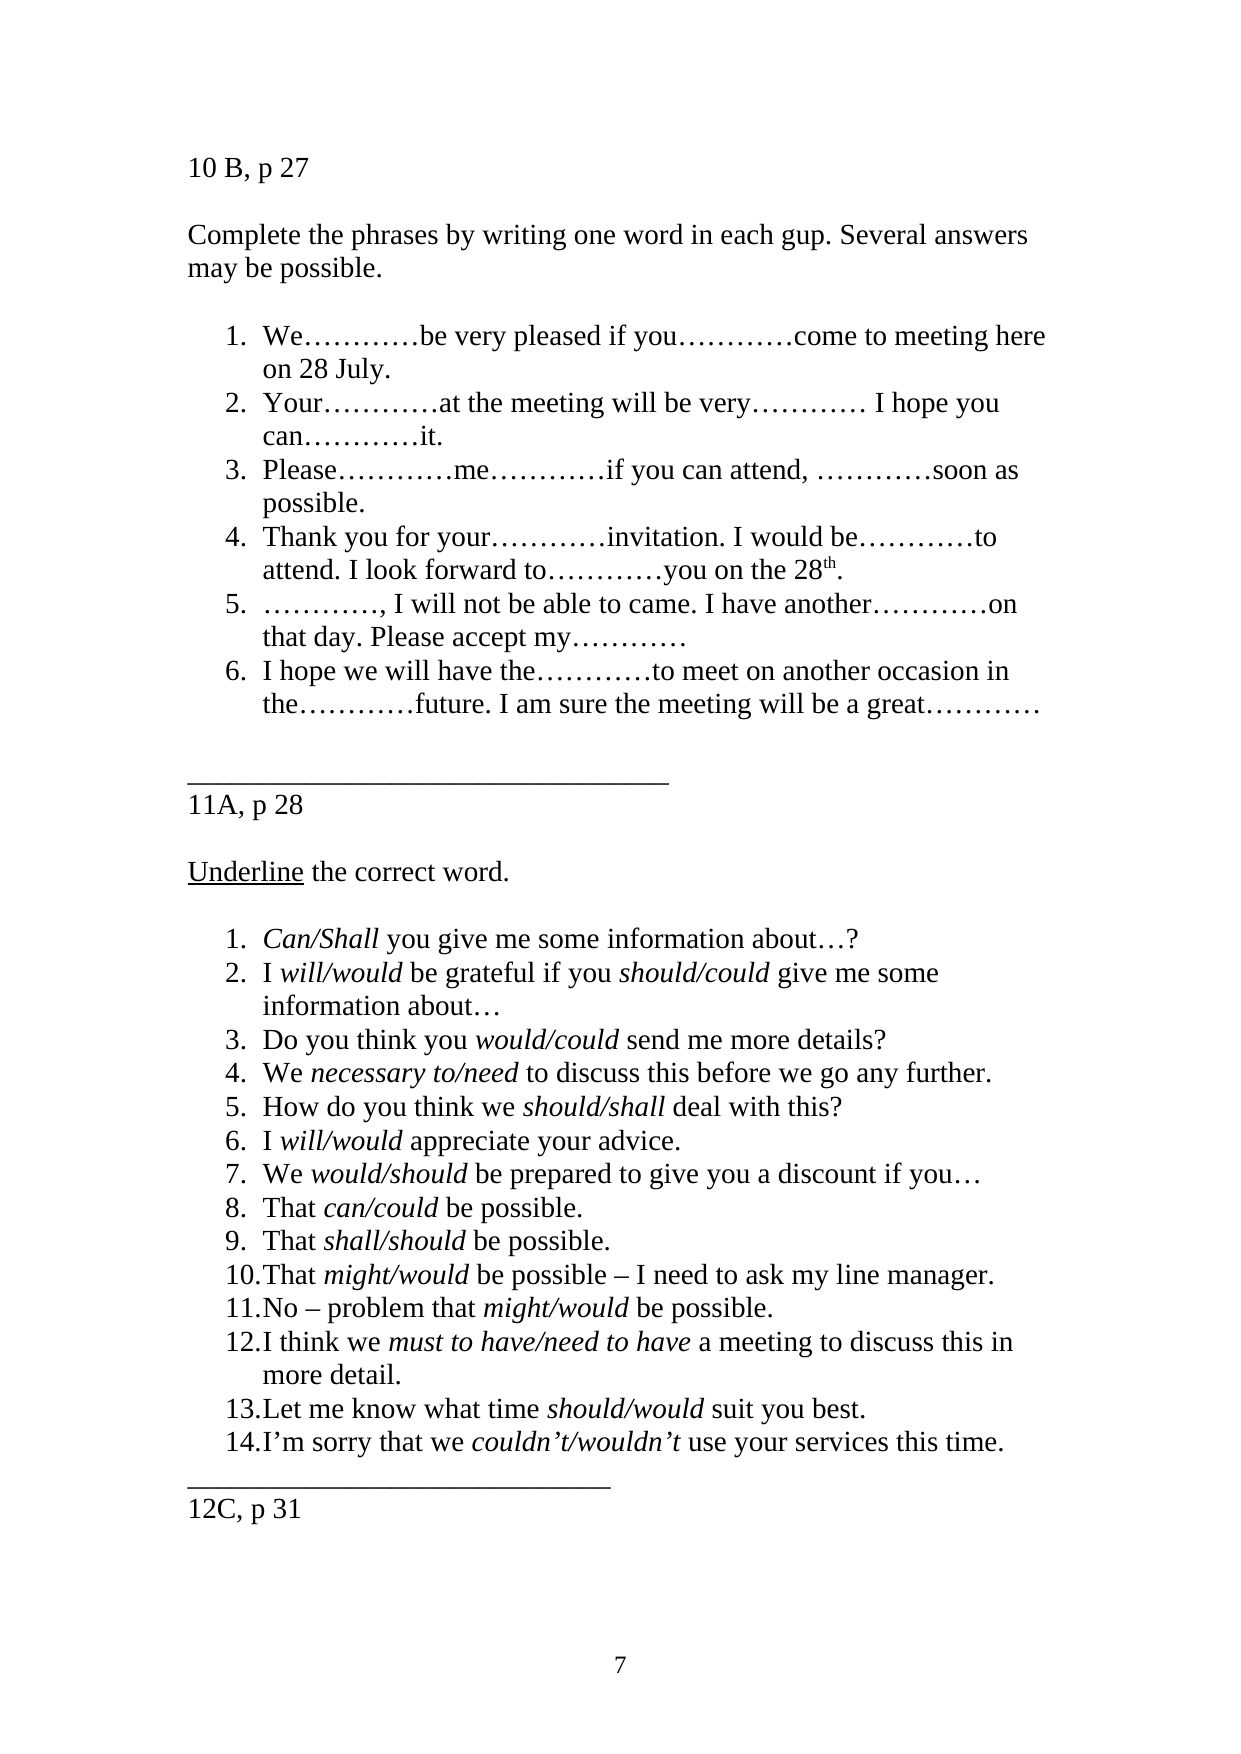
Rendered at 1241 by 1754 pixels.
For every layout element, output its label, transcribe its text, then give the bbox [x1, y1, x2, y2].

text 12C, p 31 [187, 1492, 1053, 1525]
list We would/should be prepared to give you a discount if you… [225, 1156, 1053, 1190]
list Can/Shall you give me some information about…? [225, 921, 1053, 955]
list That might/would be possible – I need to ask my line manager. [225, 1257, 1053, 1290]
list …………, I will not be able to came. I have another…………on that day. Please accept my………… [225, 586, 1053, 653]
list We necessary to/need to discuss this before we go any further. [225, 1056, 1053, 1089]
list Thank you for your…………invitation. I would be…………to attend. I look forward to…………you on the 28th. [225, 519, 1053, 586]
list Let me know what time should/would suit you best. [225, 1391, 1053, 1424]
text Complete the phrases by writing one word in each gup. Several answers may be possible. [187, 217, 1053, 284]
list I think we must to have/need to have a meeting to discuss this in more detail. [225, 1324, 1053, 1391]
list How do you think we should/shall deal with this? [225, 1089, 1053, 1123]
list Do you think you would/could send me more details? [225, 1022, 1053, 1056]
text _____________________________ [187, 1458, 1053, 1492]
list That can/could be possible. [225, 1190, 1053, 1223]
text 11A, p 28 [187, 787, 1053, 821]
list We…………be very pleased if you…………come to meeting here on 28 July. [225, 318, 1053, 385]
list I will/would be grateful if you should/could give me some information about… [225, 955, 1053, 1022]
list No – problem that might/would be possible. [225, 1290, 1053, 1324]
text Underline the correct word. [187, 854, 1053, 888]
list I hope we will have the…………to meet on another occasion in the…………future. I am sure the meeting will be a great………… [225, 653, 1053, 720]
list Your…………at the meeting will be very………… I hope you can…………it. [225, 385, 1053, 452]
list I will/would appreciate your advice. [225, 1123, 1053, 1156]
list That shall/should be possible. [225, 1223, 1053, 1257]
text _________________________________ [187, 754, 1053, 787]
text 10 B, p 27 [187, 150, 1053, 183]
list I’m sorry that we couldn’t/wouldn’t use your services this time. [225, 1424, 1053, 1458]
list Please…………me…………if you can attend, …………soon as possible. [225, 452, 1053, 519]
